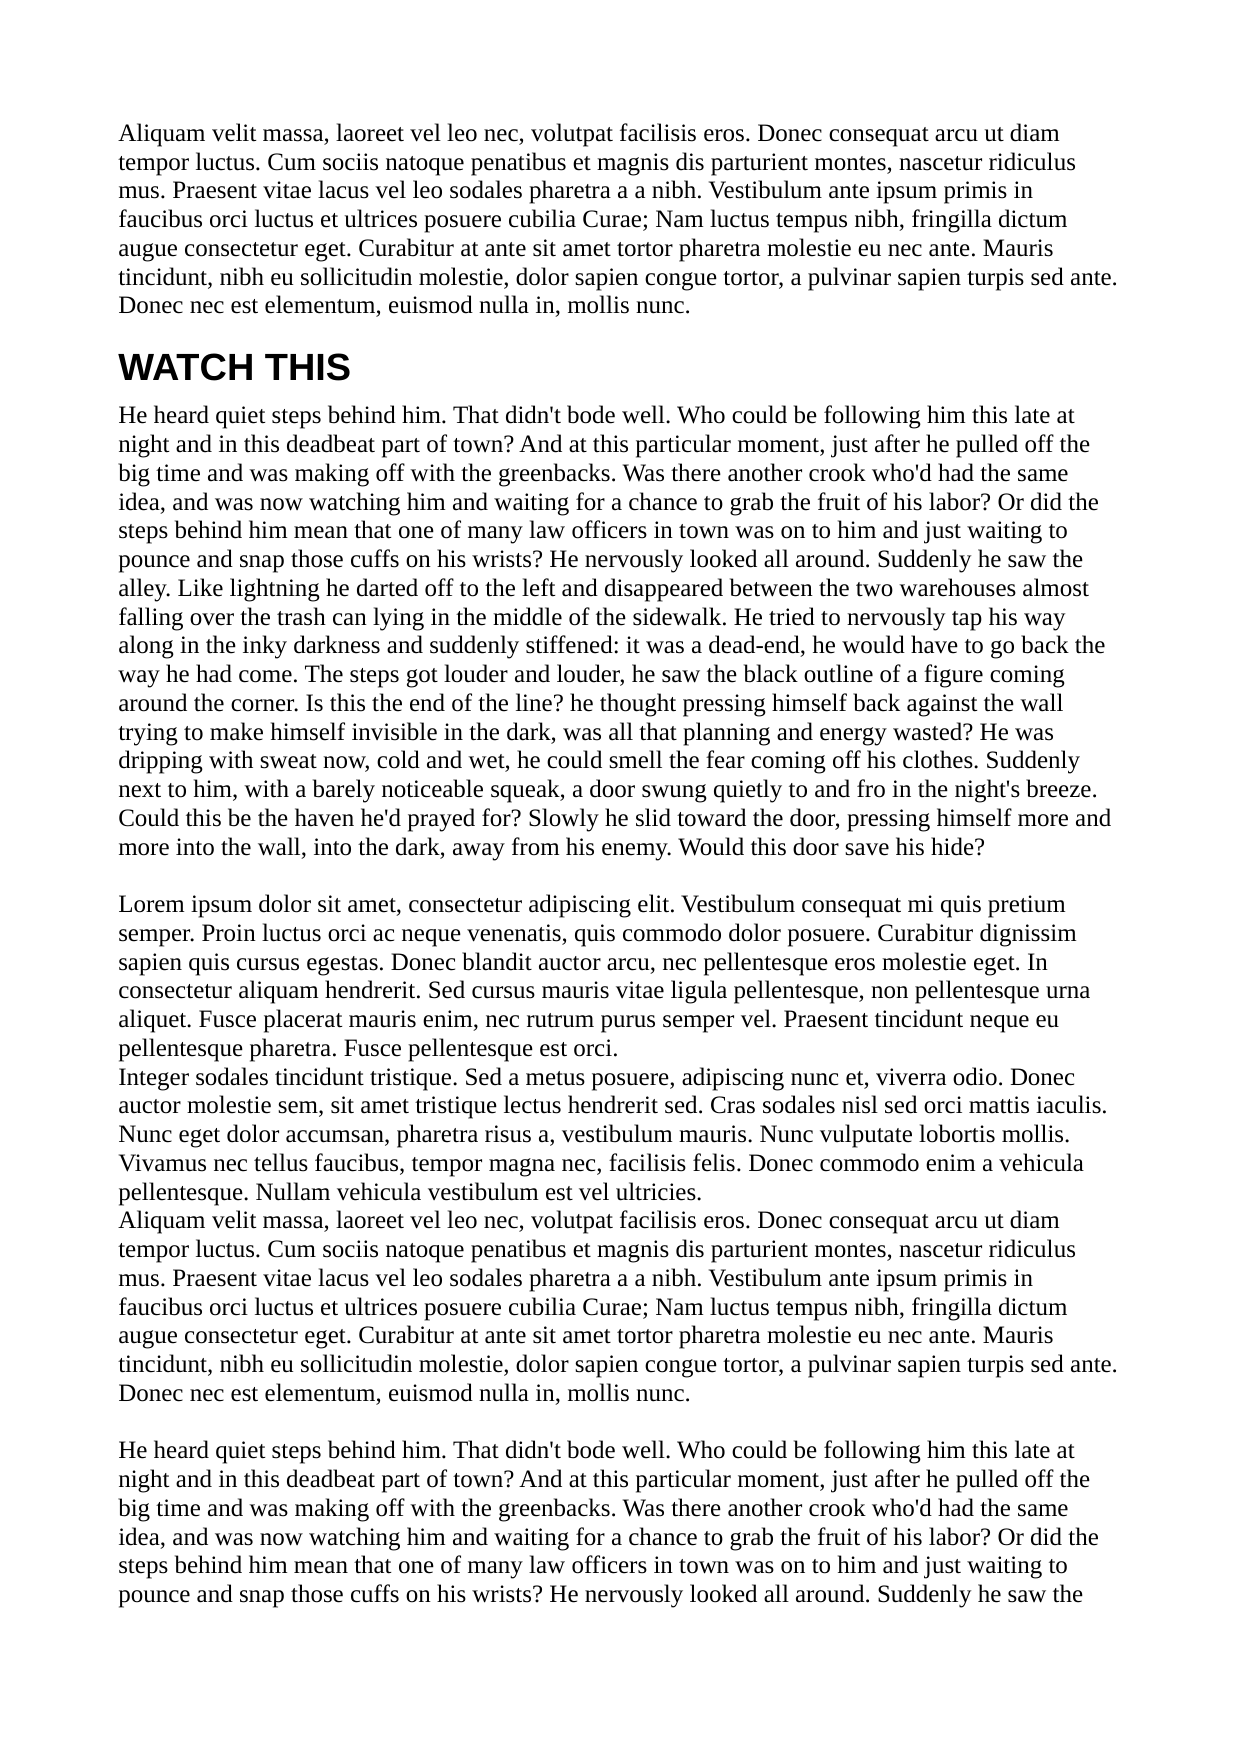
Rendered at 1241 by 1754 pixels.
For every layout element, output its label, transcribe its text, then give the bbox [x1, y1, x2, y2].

text Integer sodales tincidunt tristique. Sed a metus posuere, adipiscing nunc et, viverra odio. Donec auctor molestie sem, sit amet tristique lectus hendrerit sed. Cras sodales nisl sed orci mattis iaculis. Nunc eget dolor accumsan, pharetra risus a, vestibulum mauris. Nunc vulputate lobortis mollis. Vivamus nec tellus faucibus, tempor magna nec, facilisis felis. Donec commodo enim a vehicula pellentesque. Nullam vehicula vestibulum est vel ultricies. [118, 1062, 1122, 1206]
subtitle WATCH THIS [118, 344, 1122, 388]
text Aliquam velit massa, laoreet vel leo nec, volutpat facilisis eros. Donec consequat arcu ut diam tempor luctus. Cum sociis natoque penatibus et magnis dis parturient montes, nascetur ridiculus mus. Praesent vitae lacus vel leo sodales pharetra a a nibh. Vestibulum ante ipsum primis in faucibus orci luctus et ultrices posuere cubilia Curae; Nam luctus tempus nibh, fringilla dictum augue consectetur eget. Curabitur at ante sit amet tortor pharetra molestie eu nec ante. Mauris tincidunt, nibh eu sollicitudin molestie, dolor sapien congue tortor, a pulvinar sapien turpis sed ante. Donec nec est elementum, euismod nulla in, mollis nunc. [118, 1206, 1122, 1407]
text He heard quiet steps behind him. That didn't bode well. Who could be following him this late at night and in this deadbeat part of town? And at this particular moment, just after he pulled off the big time and was making off with the greenbacks. Was there another crook who'd had the same idea, and was now watching him and waiting for a chance to grab the fruit of his labor? Or did the steps behind him mean that one of many law officers in town was on to him and just waiting to pounce and snap those cuffs on his wrists? He nervously looked all around. Suddenly he saw the [118, 1436, 1122, 1608]
text Lorem ipsum dolor sit amet, consectetur adipiscing elit. Vestibulum consequat mi quis pretium semper. Proin luctus orci ac neque venenatis, quis commodo dolor posuere. Curabitur dignissim sapien quis cursus egestas. Donec blandit auctor arcu, nec pellentesque eros molestie eget. In consectetur aliquam hendrerit. Sed cursus mauris vitae ligula pellentesque, non pellentesque urna aliquet. Fusce placerat mauris enim, nec rutrum purus semper vel. Praesent tincidunt neque eu pellentesque pharetra. Fusce pellentesque est orci. [118, 889, 1122, 1062]
text He heard quiet steps behind him. That didn't bode well. Who could be following him this late at night and in this deadbeat part of town? And at this particular moment, just after he pulled off the big time and was making off with the greenbacks. Was there another crook who'd had the same idea, and was now watching him and waiting for a chance to grab the fruit of his labor? Or did the steps behind him mean that one of many law officers in town was on to him and just waiting to pounce and snap those cuffs on his wrists? He nervously looked all around. Suddenly he saw the alley. Like lightning he darted off to the left and disappeared between the two warehouses almost falling over the trash can lying in the middle of the sidewalk. He tried to nervously tap his way along in the inky darkness and suddenly stiffened: it was a dead-end, he would have to go back the way he had come. The steps got louder and louder, he saw the black outline of a figure coming around the corner. Is this the end of the line? he thought pressing himself back against the wall trying to make himself invisible in the dark, was all that planning and energy wasted? He was dripping with sweat now, cold and wet, he could smell the fear coming off his clothes. Suddenly next to him, with a barely noticeable squeak, a door swung quietly to and fro in the night's breeze. Could this be the haven he'd prayed for? Slowly he slid toward the door, pressing himself more and more into the wall, into the dark, away from his enemy. Would this door save his hide? [118, 401, 1122, 861]
text Aliquam velit massa, laoreet vel leo nec, volutpat facilisis eros. Donec consequat arcu ut diam tempor luctus. Cum sociis natoque penatibus et magnis dis parturient montes, nascetur ridiculus mus. Praesent vitae lacus vel leo sodales pharetra a a nibh. Vestibulum ante ipsum primis in faucibus orci luctus et ultrices posuere cubilia Curae; Nam luctus tempus nibh, fringilla dictum augue consectetur eget. Curabitur at ante sit amet tortor pharetra molestie eu nec ante. Mauris tincidunt, nibh eu sollicitudin molestie, dolor sapien congue tortor, a pulvinar sapien turpis sed ante. Donec nec est elementum, euismod nulla in, mollis nunc. [118, 118, 1122, 319]
